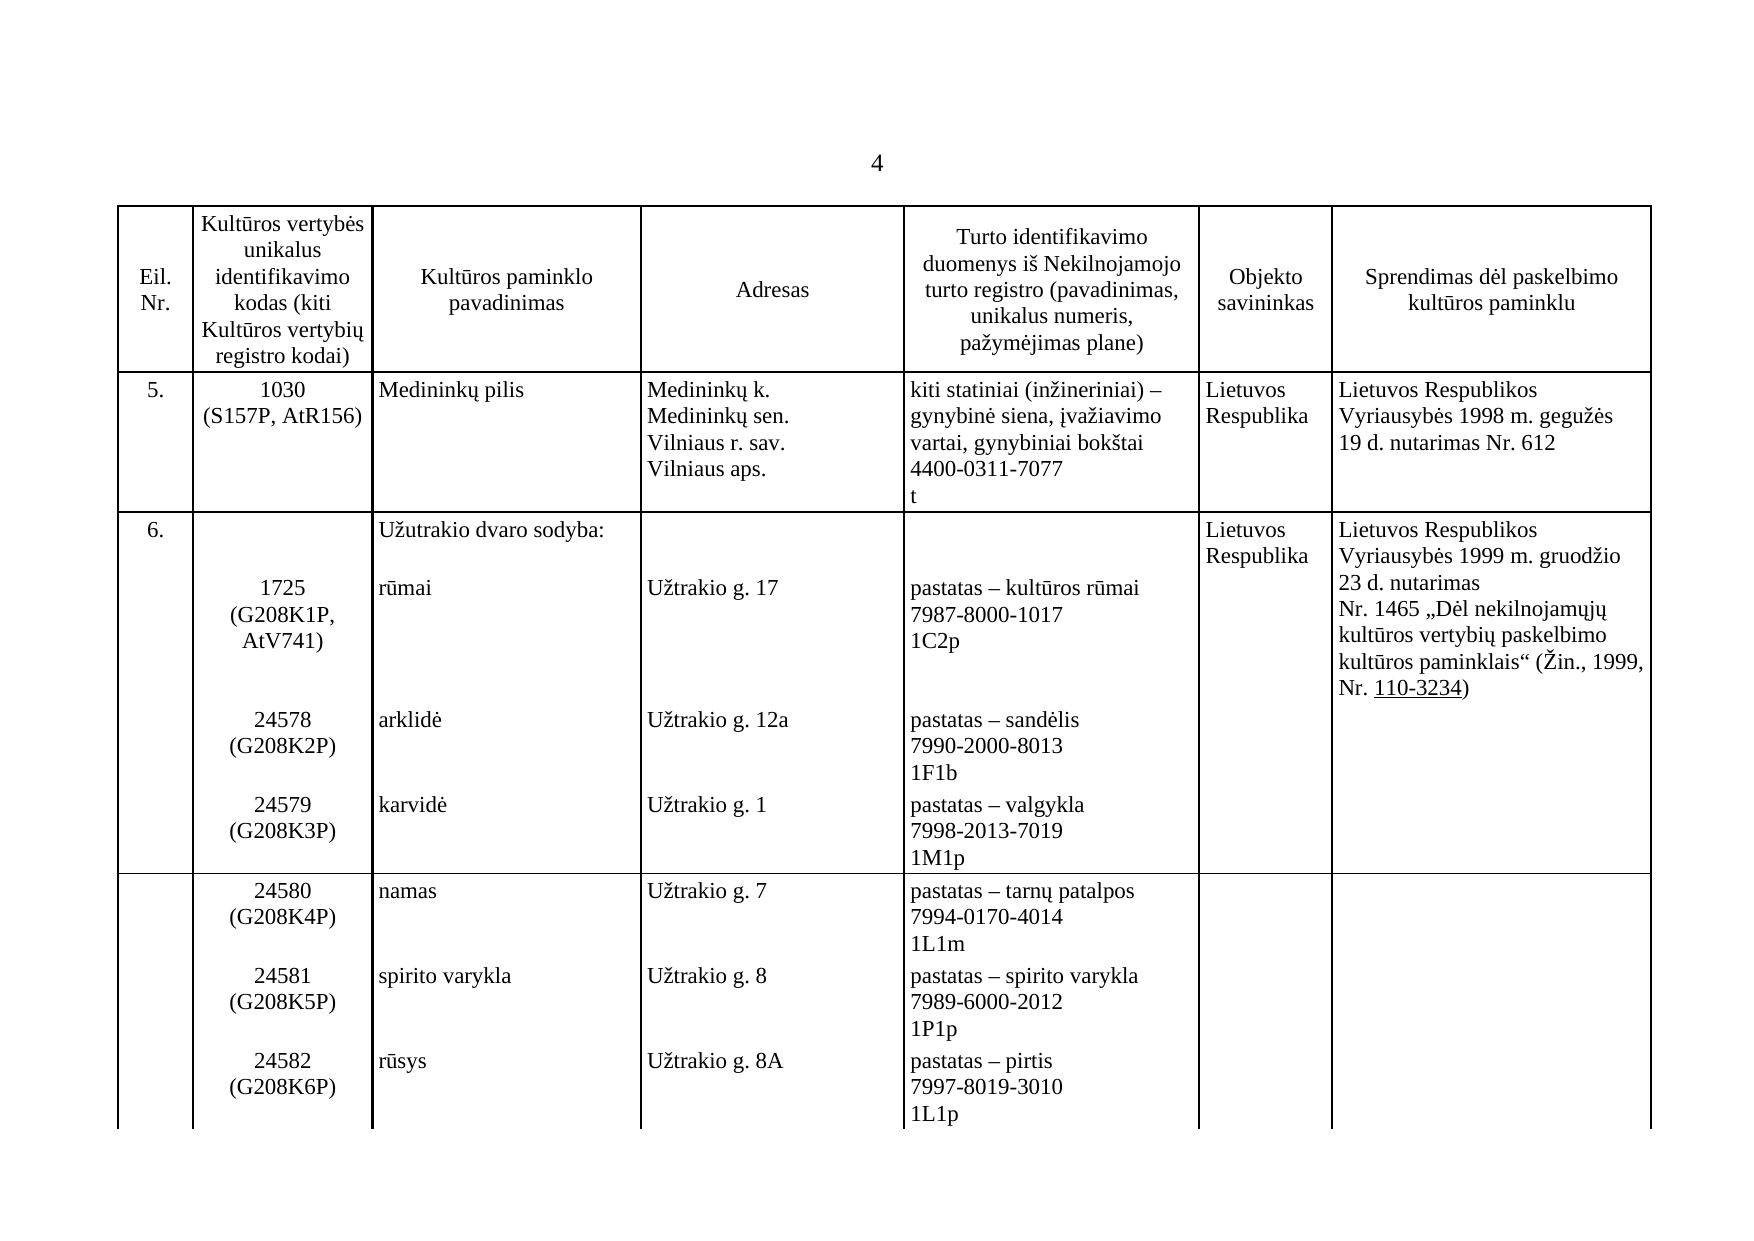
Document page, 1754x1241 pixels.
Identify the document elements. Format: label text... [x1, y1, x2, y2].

table_cell karvidė [374, 788, 640, 873]
table_cell [1652, 371, 1754, 511]
table_cell [1333, 959, 1650, 1044]
table_cell namas [374, 874, 640, 959]
table_cell 24582 (G208K6P) [194, 1044, 371, 1129]
table_cell arklidė [374, 703, 640, 788]
table_cell pastatas – valgykla 7998-2013-7019 1M1p [905, 788, 1198, 873]
table_cell [194, 513, 371, 572]
table_header Objekto savininkas [1200, 207, 1331, 371]
table_cell 6. [119, 513, 192, 572]
table_cell [1333, 1044, 1650, 1129]
table_cell [119, 959, 192, 1044]
table_cell [905, 513, 1198, 572]
table_cell [1652, 703, 1754, 788]
table_cell [642, 513, 903, 572]
table_cell [1200, 1044, 1331, 1129]
table_cell [119, 572, 192, 703]
table_cell Užtrakio g. 17 [642, 572, 903, 703]
table_cell Medininkų k. Medininkų sen. Vilniaus r. sav. Vilniaus aps. [642, 373, 903, 511]
table_cell Užtrakio g. 12a [642, 703, 903, 788]
table_cell [119, 874, 192, 959]
table_cell Užtrakio g. 7 [642, 874, 903, 959]
table_cell Užtrakio g. 1 [642, 788, 903, 873]
table_cell [119, 788, 192, 873]
table_header Turto identifikavimo duomenys iš Nekilnojamojo turto registro (pavadinimas, unikalus numeris, pažymėjimas plane) [905, 207, 1198, 371]
table_cell [1652, 788, 1754, 873]
table_header Kultūros paminklo pavadinimas [374, 207, 640, 371]
table_cell 24579 (G208K3P) [194, 788, 371, 873]
table_cell [119, 703, 192, 788]
table_cell [1200, 874, 1331, 959]
table_cell pastatas – pirtis 7997-8019-3010 1L1p [905, 1044, 1198, 1129]
table_cell [1200, 788, 1331, 873]
table_cell [1200, 703, 1331, 788]
table_cell Užutrakio dvaro sodyba: [374, 513, 640, 572]
table_cell [119, 1044, 192, 1129]
table_cell [1333, 703, 1650, 788]
table_cell Užtrakio g. 8 [642, 959, 903, 1044]
table_cell [1200, 572, 1331, 703]
table_cell Lietuvos Respublika [1200, 373, 1331, 511]
table_cell pastatas – sandėlis 7990-2000-8013 1F1b [905, 703, 1198, 788]
table_header Adresas [642, 207, 903, 371]
table_cell rūmai [374, 572, 640, 703]
table_cell Lietuvos Respublika [1200, 513, 1331, 572]
table_cell pastatas – kultūros rūmai 7987-8000-1017 1C2p [905, 572, 1198, 703]
table_cell 24580 (G208K4P) [194, 874, 371, 959]
table_cell 1725 (G208K1P, AtV741) [194, 572, 371, 703]
table_cell 1030 (S157P, AtR156) [194, 373, 371, 511]
table_cell [1652, 572, 1754, 703]
table_cell 24581 (G208K5P) [194, 959, 371, 1044]
table_cell [1652, 959, 1754, 1044]
table_cell rūsys [374, 1044, 640, 1129]
table_cell pastatas – tarnų patalpos 7994-0170-4014 1L1m [905, 874, 1198, 959]
table_cell Lietuvos Respublikos Vyriausybės 1999 m. gruodžio 23 d. nutarimas Nr. 1465 „Dėl nekilnojamųjų kultūros vertybių paskelbimo kultūros paminklais“ (Žin., 1999, Nr. 110-3234) [1333, 513, 1650, 703]
table_cell [1333, 874, 1650, 959]
table_cell [1652, 1044, 1754, 1129]
table_cell 5. [119, 373, 192, 511]
table_cell pastatas – spirito varykla 7989-6000-2012 1P1p [905, 959, 1198, 1044]
table_cell Užtrakio g. 8A [642, 1044, 903, 1129]
table_cell [1652, 511, 1754, 572]
table_cell spirito varykla [374, 959, 640, 1044]
table_cell Medininkų pilis [374, 373, 640, 511]
table_header [1652, 205, 1754, 371]
table_cell [1333, 788, 1650, 873]
table_cell kiti statiniai (inžineriniai) – gynybinė siena, įvažiavimo vartai, gynybiniai bokštai 4400-0311-7077 t [905, 373, 1198, 511]
table_header Kultūros vertybės unikalus identifikavimo kodas (kiti Kultūros vertybių registro kodai) [194, 207, 371, 371]
table_cell Lietuvos Respublikos Vyriausybės 1998 m. gegužės 19 d. nutarimas Nr. 612 [1333, 373, 1650, 511]
table_cell [1652, 873, 1754, 959]
table_header Eil. Nr. [119, 207, 192, 371]
table_cell 24578 (G208K2P) [194, 703, 371, 788]
table_header Sprendimas dėl paskelbimo kultūros paminklu [1333, 207, 1650, 371]
table_cell [1200, 959, 1331, 1044]
